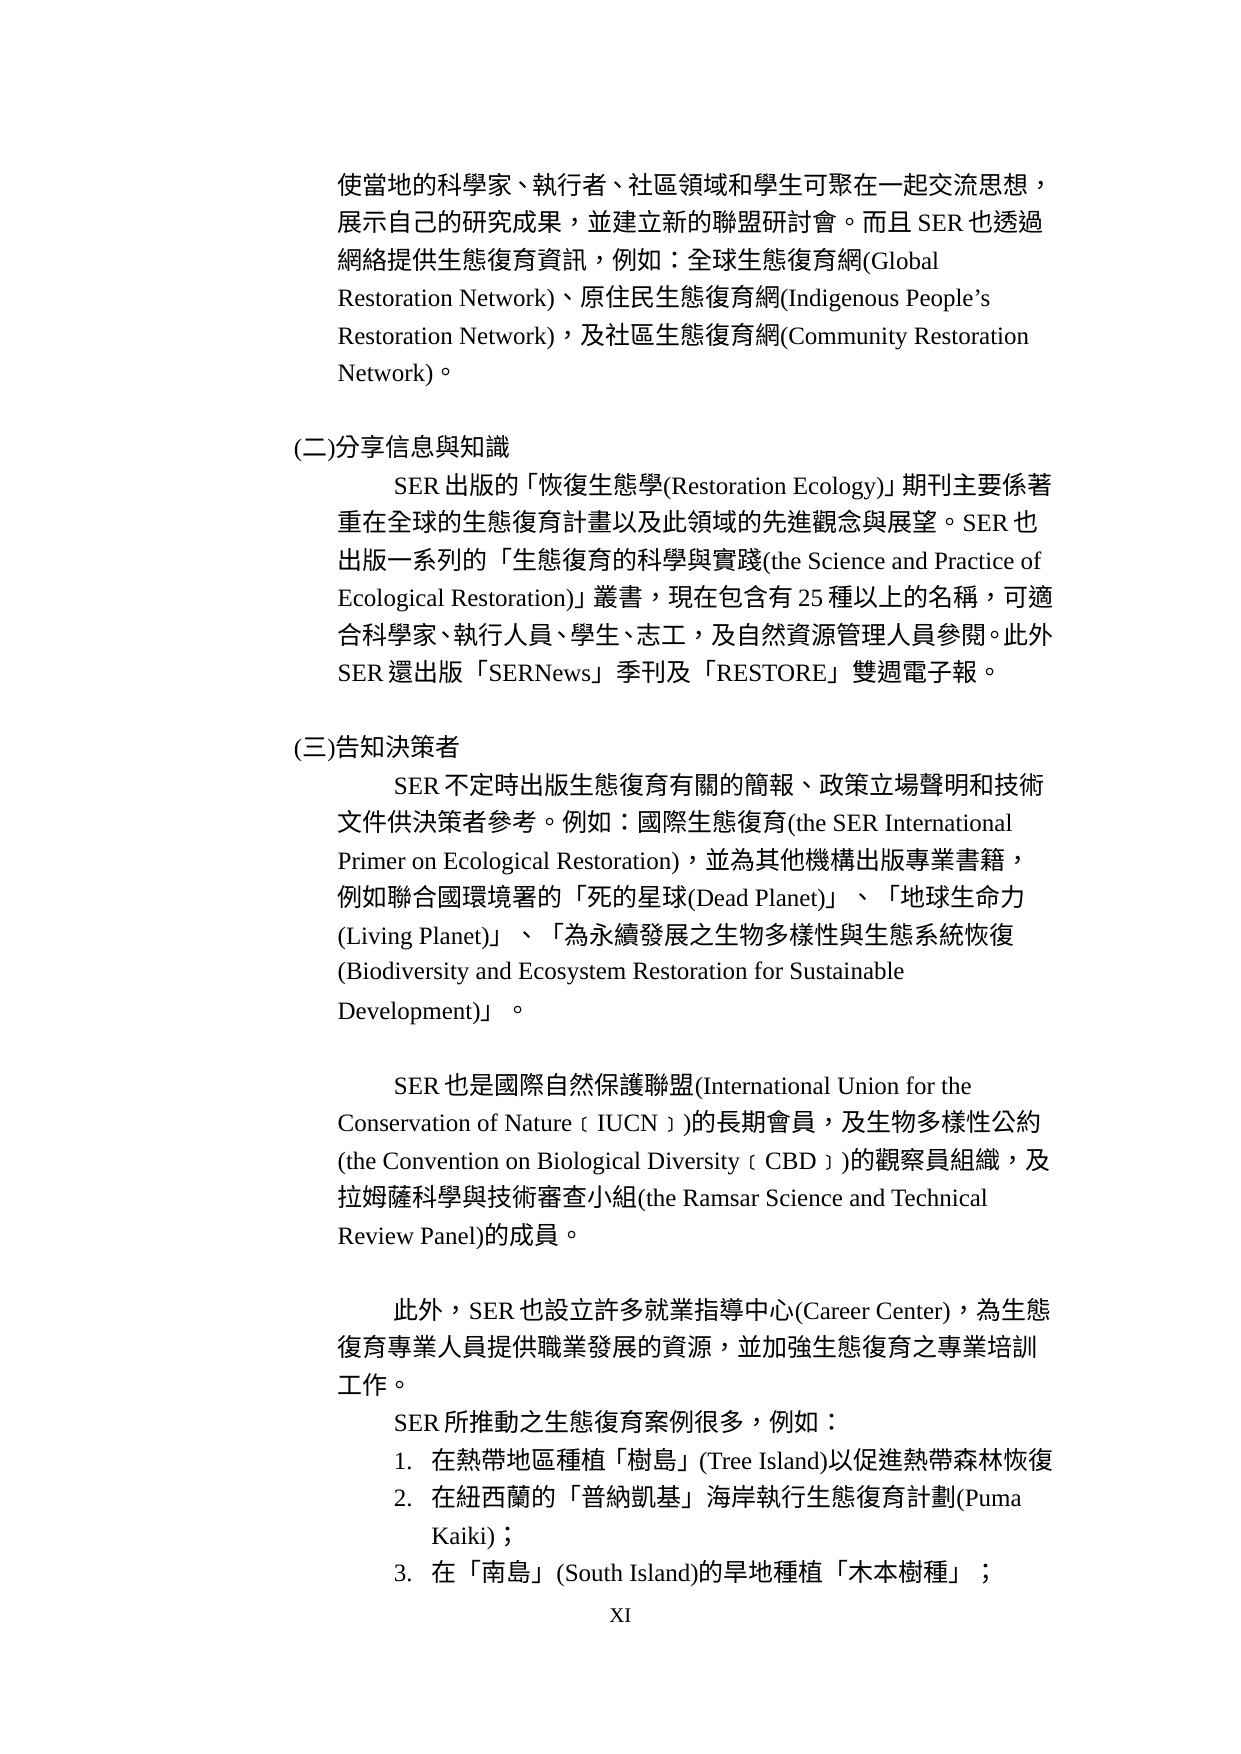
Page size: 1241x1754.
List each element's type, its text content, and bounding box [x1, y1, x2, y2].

text 此外，SER也設立許多就業指導中心(Career Center)，為生態復育專業人員提供職業發展的資源，並加強生態復育之專業培訓工作。 [337, 1289, 1053, 1402]
text SER每兩年舉辦一次世界性會議、地區性分會會議及工作坊，使當地的科學家、執行者、社區領域和學生可聚在一起交流思想，展示自己的研究成果，並建立新的聯盟研討會。而且SER也透過網絡提供生態復育資訊，例如：全球生態復育網(Global Restoration Network)、原住民生態復育網(Indigenous People’s Restoration Network)，及社區生態復育網(Community Restoration Network)。 [337, 164, 1053, 389]
text SER所推動之生態復育案例很多，例如： [337, 1402, 1053, 1439]
list 在熱帶地區種植「樹島」(Tree Island)以促進熱帶森林恢復； [394, 1439, 1053, 1477]
text (三)告知決策者 [294, 727, 1053, 764]
list 在紐西蘭的「普納凱基」海岸執行生態復育計劃(Puma Kaiki)； [394, 1477, 1053, 1552]
text SER不定時出版生態復育有關的簡報、政策立場聲明和技術文件供決策者參考。例如：國際生態復育(the SER International Primer on Ecological Restoration)，並為其他機構出版專業書籍，例如聯合國環境署的「死的星球(Dead Planet)」、「地球生命力(Living Planet)」、「為永續發展之生物多樣性與生態系統恢復(Biodiversity and Ecosystem Restoration for Sustainable Development)」。 [337, 764, 1053, 1027]
text SER也是國際自然保護聯盟(International Union for the Conservation of Nature﹝IUCN﹞)的長期會員，及生物多樣性公約(the Convention on Biological Diversity﹝CBD﹞)的觀察員組織，及拉姆薩科學與技術審查小組(the Ramsar Science and Technical Review Panel)的成員。 [337, 1064, 1053, 1252]
list 在「南島」(South Island)的旱地種植「木本樹種」； [394, 1552, 1053, 1589]
text (二)分享信息與知識 [294, 427, 1053, 464]
text SER出版的「恢復生態學(Restoration Ecology)」期刊主要係著重在全球的生態復育計畫以及此領域的先進觀念與展望。SER也出版一系列的「生態復育的科學與實踐(the Science and Practice of Ecological Restoration)」叢書，現在包含有25種以上的名稱，可適合科學家、執行人員、學生、志工，及自然資源管理人員參閱。此外，SER還出版「SERNews」季刊及「RESTORE」雙週電子報。 [337, 464, 1053, 689]
